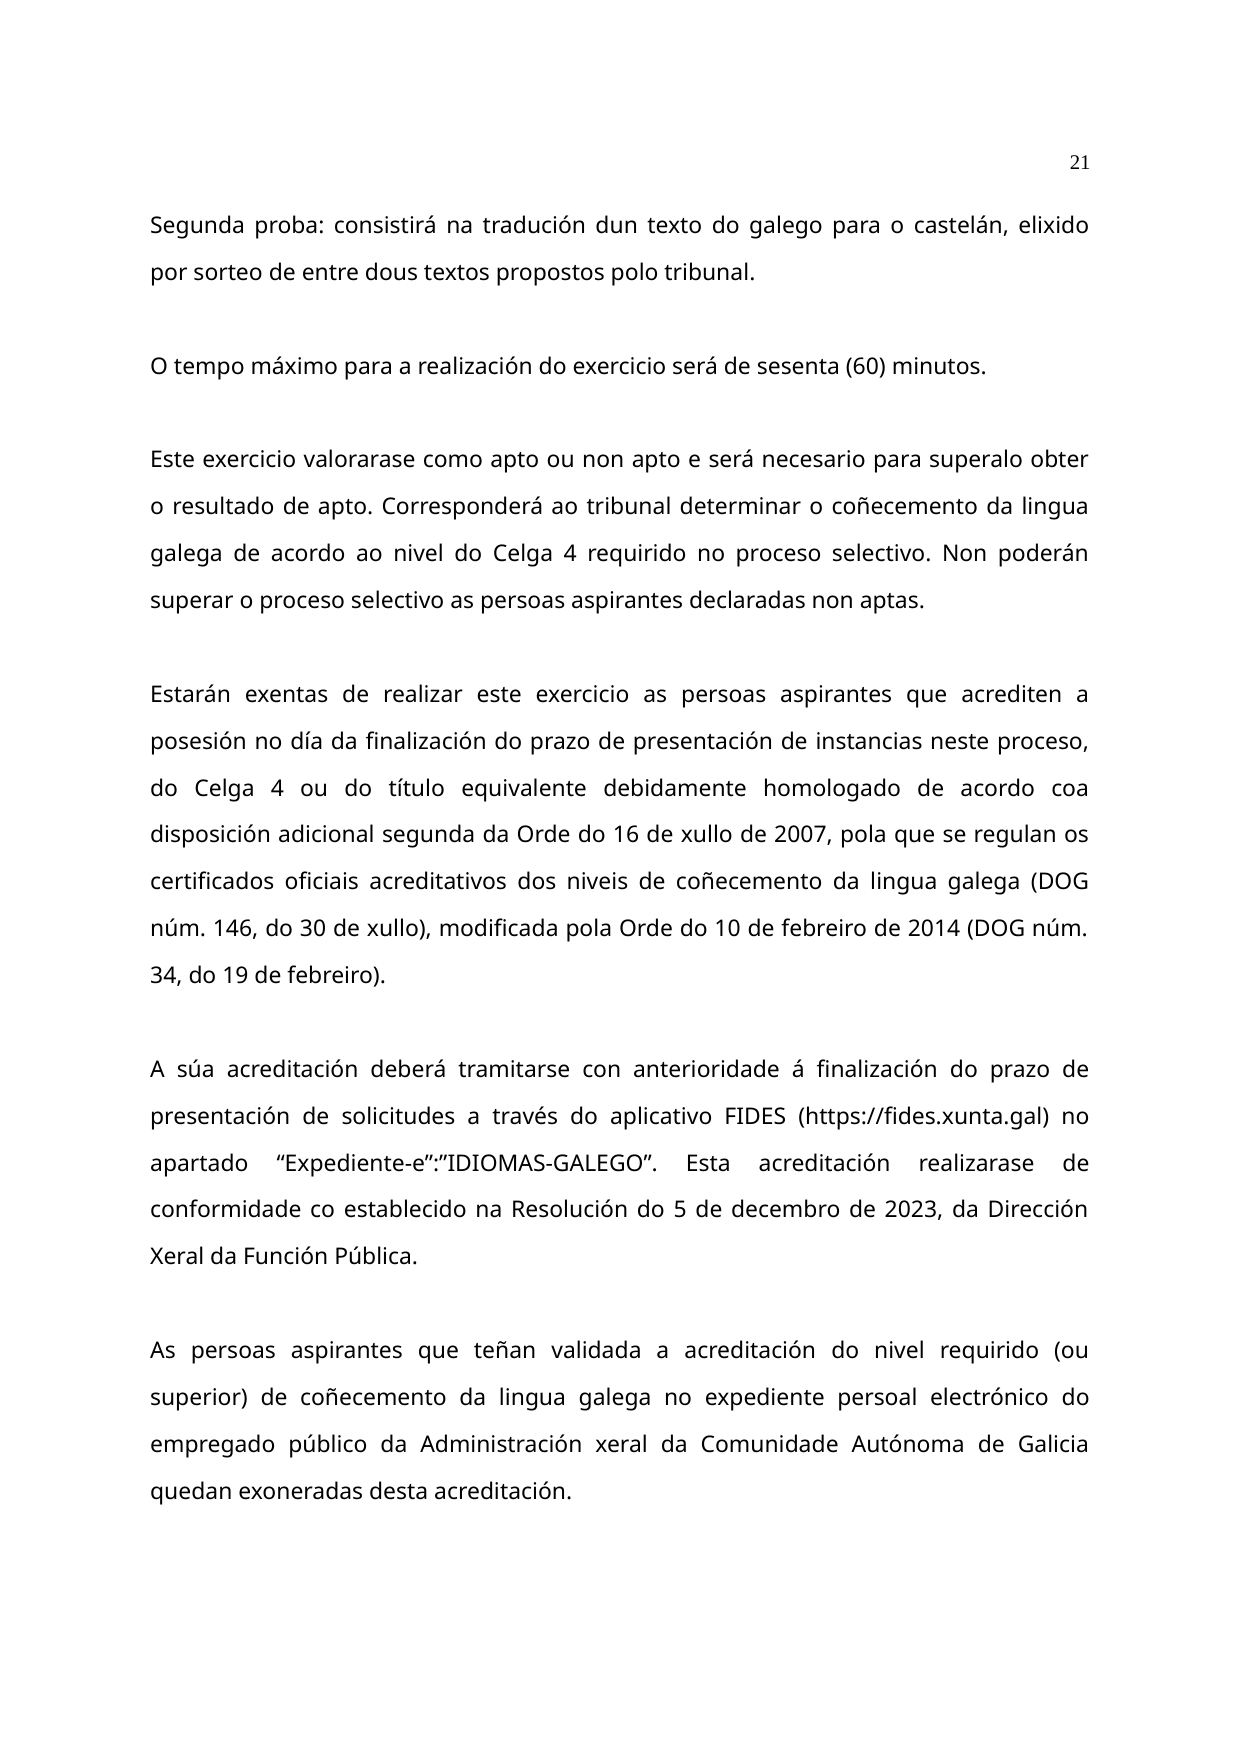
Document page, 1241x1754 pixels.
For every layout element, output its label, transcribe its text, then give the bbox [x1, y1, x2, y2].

text Estarán exentas de realizar este exercicio as persoas aspirantes que acrediten a posesión no día da finalización do prazo de presentación de instancias neste proceso, do Celga 4 ou do título equivalente debidamente homologado de acordo coa disposición adicional segunda da Orde do 16 de xullo de 2007, pola que se regulan os certificados oficiais acreditativos dos niveis de coñecemento da lingua galega (DOG núm. 146, do 30 de xullo), modificada pola Orde do 10 de febreiro de 2014 (DOG núm. 34, do 19 de febreiro). [150, 678, 1090, 990]
text O tempo máximo para a realización do exercicio será de sesenta (60) minutos. [150, 350, 1090, 381]
text A súa acreditación deberá tramitarse con anterioridade á finalización do prazo de presentación de solicitudes a través do aplicativo FIDES (https://fides.xunta.gal) no apartado “Expediente-e”:”IDIOMAS-GALEGO”. Esta acreditación realizarase de conformidade co establecido na Resolución do 5 de decembro de 2023, da Dirección Xeral da Función Pública. [150, 1053, 1090, 1272]
text Segunda proba: consistirá na tradución dun texto do galego para o castelán, elixido por sorteo de entre dous textos propostos polo tribunal. [150, 209, 1090, 287]
text Este exercicio valorarase como apto ou non apto e será necesario para superalo obter o resultado de apto. Corresponderá ao tribunal determinar o coñecemento da lingua galega de acordo ao nivel do Celga 4 requirido no proceso selectivo. Non poderán superar o proceso selectivo as persoas aspirantes declaradas non aptas. [150, 443, 1090, 615]
text As persoas aspirantes que teñan validada a acreditación do nivel requirido (ou superior) de coñecemento da lingua galega no expediente persoal electrónico do empregado público da Administración xeral da Comunidade Autónoma de Galicia quedan exoneradas desta acreditación. [150, 1334, 1090, 1506]
